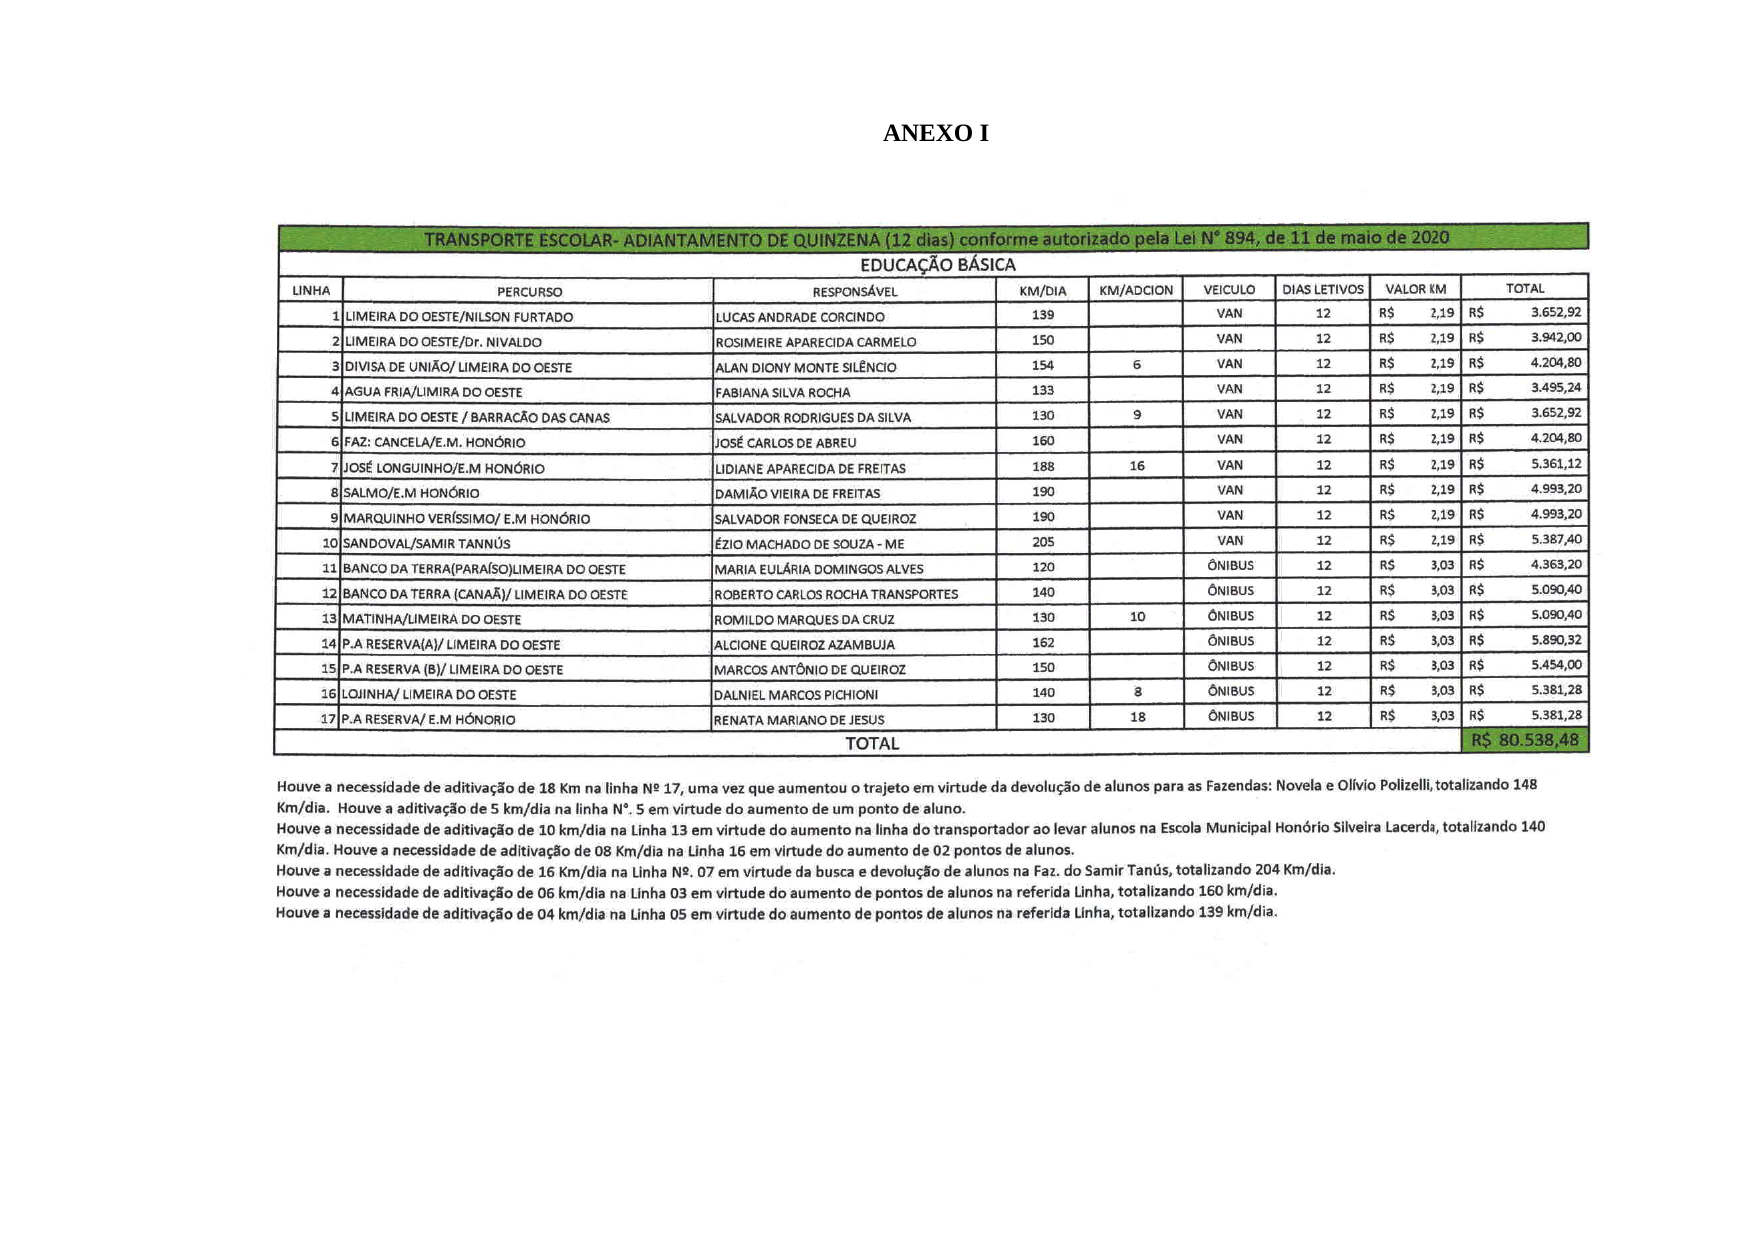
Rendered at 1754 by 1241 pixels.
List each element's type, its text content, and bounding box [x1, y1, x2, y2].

text ANEXO I [236, 118, 1636, 147]
